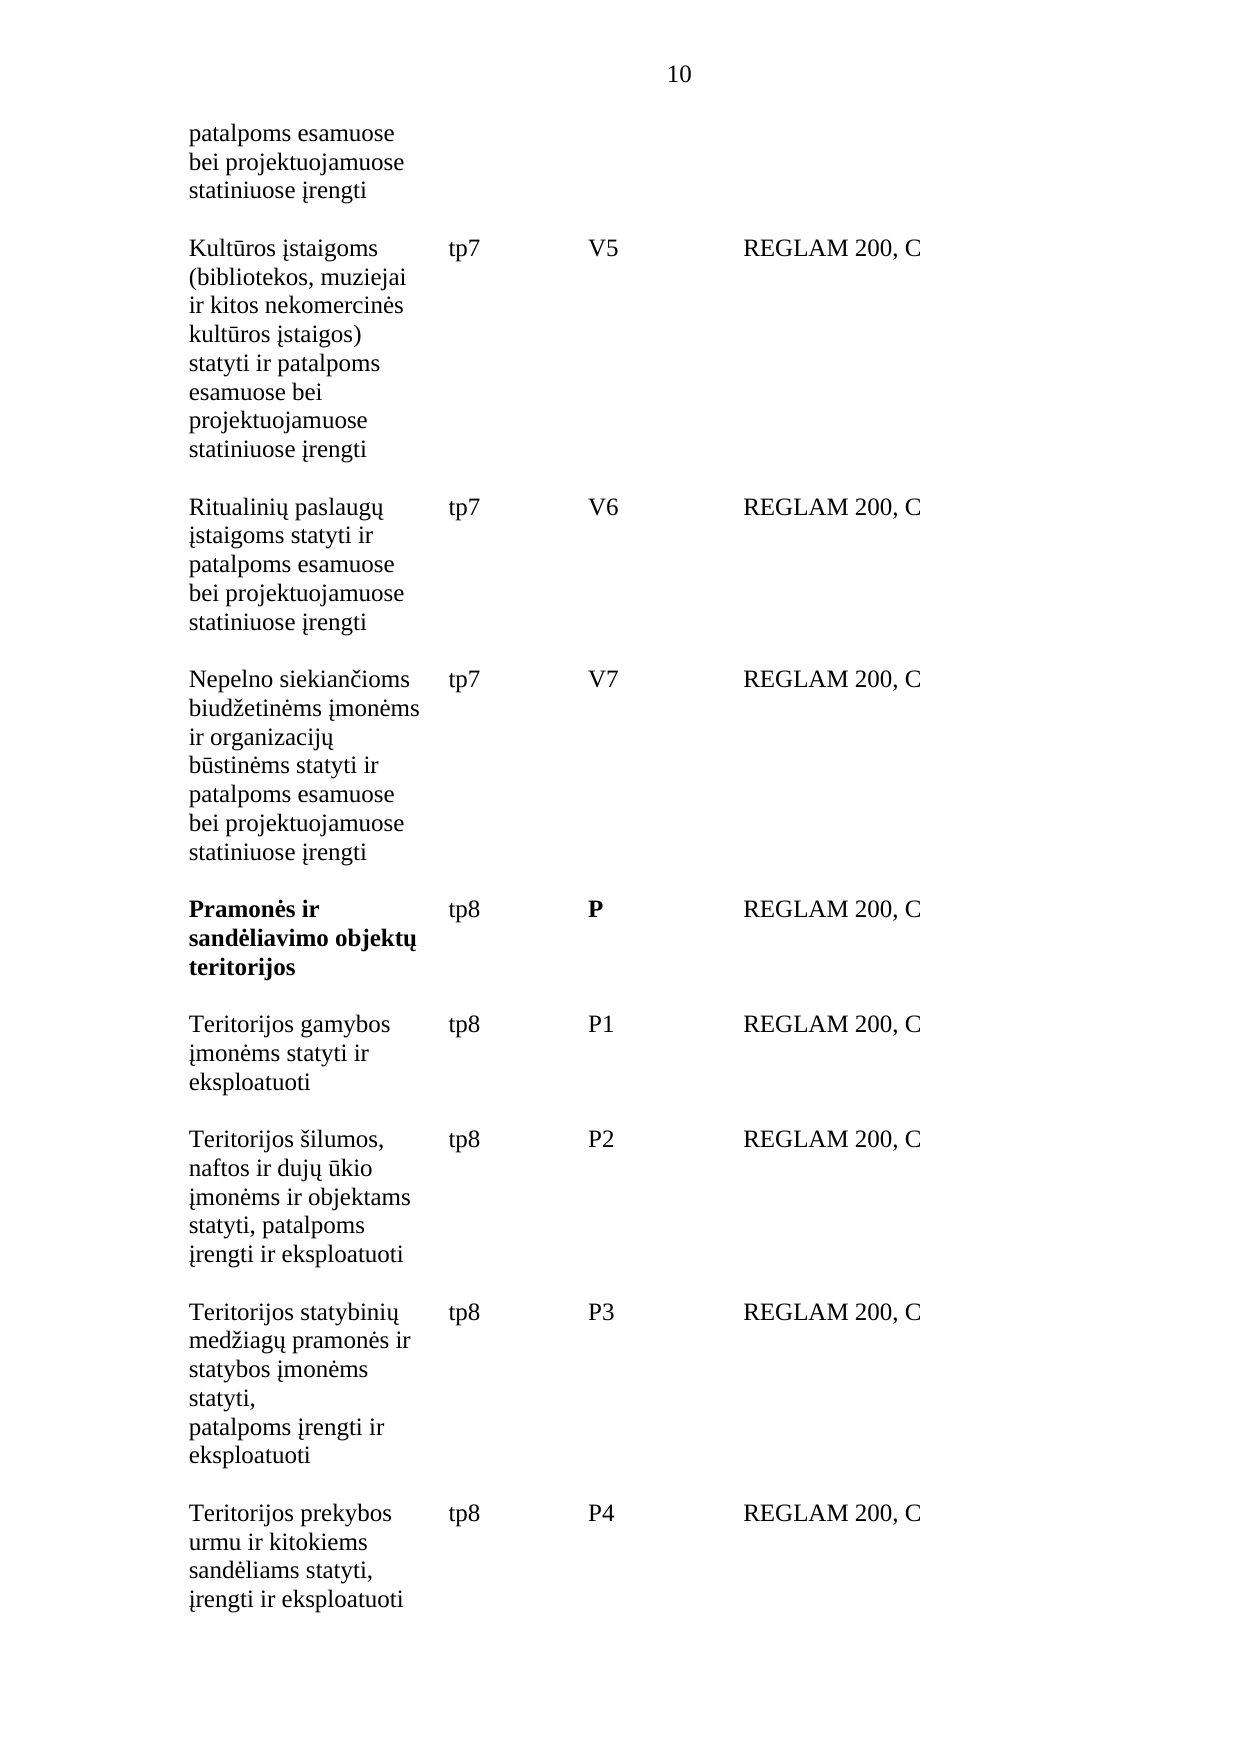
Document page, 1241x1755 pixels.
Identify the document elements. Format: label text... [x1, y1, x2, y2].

table_cell [933, 463, 1181, 492]
table_cell [732, 1096, 933, 1124]
table_cell [577, 1469, 732, 1498]
table_cell tp8 [437, 1009, 577, 1096]
table_cell [577, 1096, 732, 1124]
table_cell Teritorijos gamybos įmonėms statyti ir eksploatuoti [177, 1009, 437, 1096]
table_cell tp8 [437, 1124, 577, 1268]
table_cell Nepelno siekiančioms biudžetinėms įmonėms ir organizacijų būstinėms statyti ir patalpoms esamuose bei projektuojamuose statiniuose įrengti [177, 664, 437, 866]
table_cell P2 [577, 1124, 732, 1268]
table_cell [933, 636, 1181, 664]
table_cell tp7 [437, 664, 577, 866]
table_cell [177, 1268, 437, 1297]
table_cell Teritorijos šilumos, naftos ir dujų ūkio įmonėms ir objektams statyti, patalpoms įrengti ir eksploatuoti [177, 1124, 437, 1268]
table_cell [933, 204, 1181, 233]
table_cell [177, 981, 437, 1009]
table_cell REGLAM 200, C [732, 1297, 933, 1469]
table_cell [933, 664, 1181, 866]
table_cell [437, 866, 577, 894]
table_cell [933, 1498, 1181, 1613]
table_cell [577, 1268, 732, 1297]
table_cell [437, 118, 577, 204]
table_cell Teritorijos prekybos urmu ir kitokiems sandėliams statyti, įrengti ir eksploatuoti [177, 1498, 437, 1613]
table_cell [732, 463, 933, 492]
table_cell tp8 [437, 1498, 577, 1613]
table_cell [933, 981, 1181, 1009]
table_cell [933, 1297, 1181, 1469]
table_cell Ritualinių paslaugų įstaigoms statyti ir patalpoms esamuose bei projektuojamuose statiniuose įrengti [177, 492, 437, 636]
table_cell [577, 636, 732, 664]
table_cell [933, 118, 1181, 204]
table_cell patalpoms esamuose bei projektuojamuose statiniuose įrengti [177, 118, 437, 204]
table_cell [577, 866, 732, 894]
table_cell tp8 [437, 1297, 577, 1469]
table_cell [933, 866, 1181, 894]
table_cell [577, 463, 732, 492]
table_cell [577, 204, 732, 233]
table_cell V6 [577, 492, 732, 636]
table_cell tp7 [437, 233, 577, 463]
table_cell REGLAM 200, C [732, 233, 933, 463]
table_cell [437, 636, 577, 664]
table_cell tp7 [437, 492, 577, 636]
table_cell [437, 463, 577, 492]
table_cell REGLAM 200, C [732, 492, 933, 636]
table_cell [732, 636, 933, 664]
table_cell [177, 636, 437, 664]
table_cell REGLAM 200, C [732, 664, 933, 866]
table_cell Pramonės ir sandėliavimo objektų teritorijos [177, 894, 437, 981]
table_cell REGLAM 200, C [732, 1124, 933, 1268]
table_cell P4 [577, 1498, 732, 1613]
table_cell REGLAM 200, C [732, 1498, 933, 1613]
table_cell [933, 1009, 1181, 1096]
table_cell tp8 [437, 894, 577, 981]
table_cell [177, 204, 437, 233]
table_cell [732, 204, 933, 233]
table_cell REGLAM 200, C [732, 1009, 933, 1096]
table_cell P1 [577, 1009, 732, 1096]
table_cell [933, 1096, 1181, 1124]
table_cell [437, 1469, 577, 1498]
table_cell [732, 1469, 933, 1498]
table_cell [933, 492, 1181, 636]
table_cell [732, 981, 933, 1009]
table_cell [732, 866, 933, 894]
table_cell [933, 233, 1181, 463]
table_cell [177, 1469, 437, 1498]
table_cell [437, 1096, 577, 1124]
table_cell [577, 118, 732, 204]
table_cell V7 [577, 664, 732, 866]
table_cell Teritorijos statybinių medžiagų pramonės ir statybos įmonėms statyti, patalpoms įrengti ir eksploatuoti [177, 1297, 437, 1469]
table_cell [933, 1124, 1181, 1268]
table_cell [177, 866, 437, 894]
table_cell [732, 118, 933, 204]
table_cell [437, 204, 577, 233]
table_cell REGLAM 200, C [732, 894, 933, 981]
table_cell [933, 894, 1181, 981]
table_cell [177, 463, 437, 492]
table_cell Kultūros įstaigoms (bibliotekos, muziejai ir kitos nekomercinės kultūros įstaigos) statyti ir patalpoms esamuose bei projektuojamuose statiniuose įrengti [177, 233, 437, 463]
table_cell [437, 1268, 577, 1297]
table_cell [732, 1268, 933, 1297]
table_cell V5 [577, 233, 732, 463]
table_cell [933, 1268, 1181, 1297]
table_cell P3 [577, 1297, 732, 1469]
table_cell [933, 1469, 1181, 1498]
table_cell [177, 1096, 437, 1124]
table_cell [577, 981, 732, 1009]
table_cell [437, 981, 577, 1009]
table_cell P [577, 894, 732, 981]
